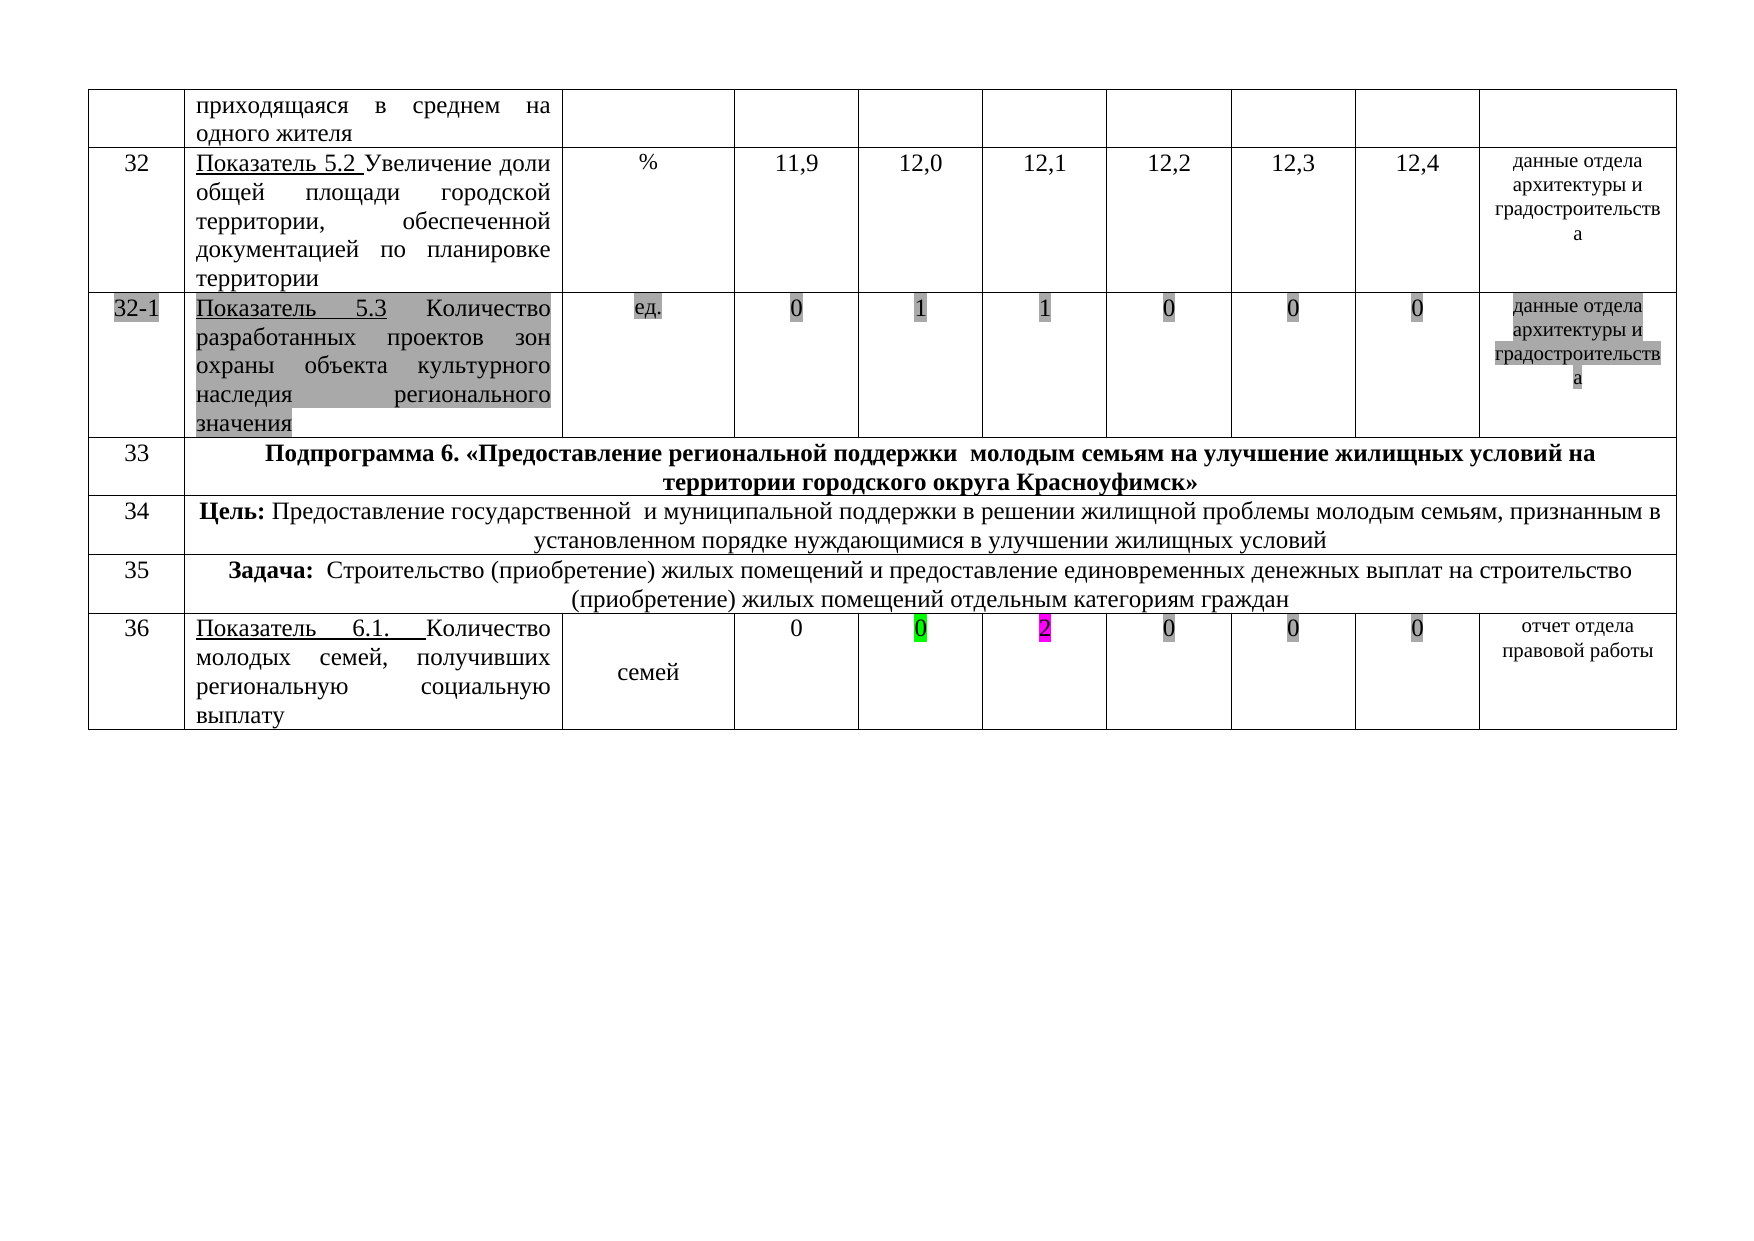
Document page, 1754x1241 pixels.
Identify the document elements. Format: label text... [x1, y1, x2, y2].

table_cell 33 [89, 438, 184, 495]
table_cell 0 [1356, 614, 1479, 728]
table_cell 12,4 [1356, 148, 1479, 292]
table_cell [983, 90, 1106, 147]
table_cell 0 [735, 293, 858, 437]
table_cell [1677, 292, 1681, 437]
table_cell 2 [983, 614, 1106, 728]
table_cell 11,9 [735, 148, 858, 292]
table_cell [1107, 90, 1231, 147]
table_cell % [563, 148, 734, 292]
table_cell 12,0 [859, 148, 982, 292]
table_cell 0 [859, 614, 982, 728]
table_cell [89, 90, 184, 147]
table_cell 34 [89, 496, 184, 554]
table_cell Цель: Предоставление государственной и муниципальной поддержки в решении жилищной проблемы молодым семьям, признанным в установленном порядке нуждающимися в улучшении жилищных условий [185, 496, 1676, 554]
table_cell данные отдела архитектуры и градостроительства [1480, 293, 1676, 437]
table_cell [1677, 89, 1681, 147]
table_cell 0 [1356, 293, 1479, 437]
table_cell Показатель 6.1. Количество молодых семей, получивших региональную социальную выплату [185, 614, 562, 728]
table_cell приходящаяся в среднем на одного жителя [185, 90, 562, 147]
table_cell 0 [1232, 293, 1355, 437]
table_cell 12,2 [1107, 148, 1231, 292]
table_cell [859, 90, 982, 147]
table_cell [1480, 90, 1676, 147]
table_cell 1 [983, 293, 1106, 437]
table_cell Показатель 5.2 Увеличение доли общей площади городской территории, обеспеченной документацией по планировке территории [185, 148, 562, 292]
table_cell Задача: Строительство (приобретение) жилых помещений и предоставление единовременных денежных выплат на строительство (приобретение) жилых помещений отдельным категориям граждан [185, 555, 1676, 612]
table_cell семей [563, 614, 734, 728]
table_cell 32 [89, 148, 184, 292]
table_cell [1677, 147, 1681, 292]
table_cell отчет отдела правовой работы [1480, 614, 1676, 728]
table_cell [735, 90, 858, 147]
table_cell [563, 90, 734, 147]
table_cell 12,3 [1232, 148, 1355, 292]
table_cell 0 [1107, 614, 1231, 728]
table_cell 1 [859, 293, 982, 437]
table_cell Подпрограмма 6. «Предоставление региональной поддержки молодым семьям на улучшение жилищных условий на территории городского округа Красноуфимск» [185, 438, 1676, 495]
table_cell [1356, 90, 1479, 147]
table_cell 0 [1232, 614, 1355, 728]
table_cell [1677, 495, 1681, 554]
table_cell [1677, 437, 1681, 495]
table_cell 0 [1107, 293, 1231, 437]
table_cell 35 [89, 555, 184, 612]
table_cell 0 [735, 614, 858, 728]
table_cell 36 [89, 614, 184, 728]
table_cell данные отдела архитектуры и градостроительства [1480, 148, 1676, 292]
table_cell [1677, 554, 1681, 612]
table_cell 12,1 [983, 148, 1106, 292]
table_cell [1677, 613, 1681, 728]
table_cell 32-1 [89, 293, 184, 437]
table_cell ед. [563, 293, 734, 437]
table_cell Показатель 5.3 Количество разработанных проектов зон охраны объекта культурного наследия регионального значения [185, 293, 562, 437]
table_cell [1232, 90, 1355, 147]
